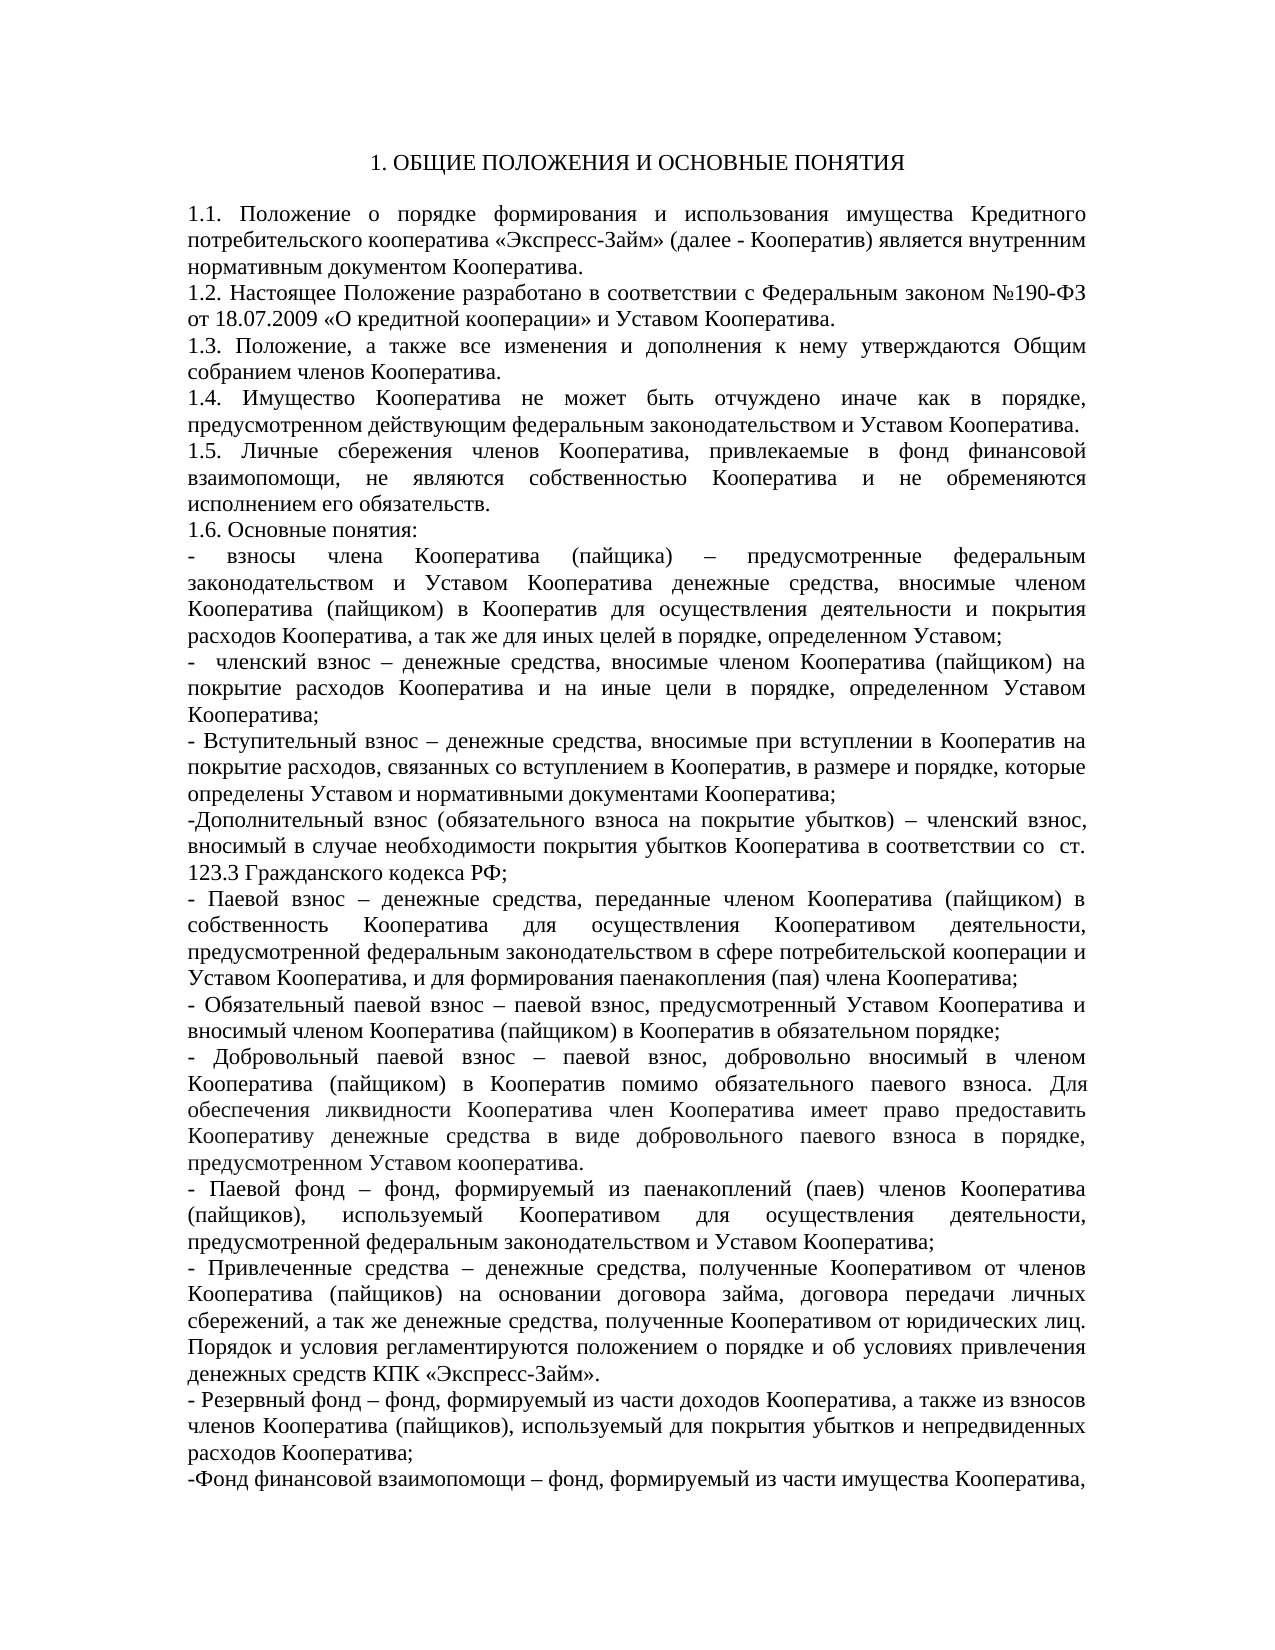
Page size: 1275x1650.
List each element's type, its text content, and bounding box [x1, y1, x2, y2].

text - взносы члена Кооператива (пайщика) – предусмотренные федеральным законодательством и Уставом Кооператива денежные средства, вносимые членом Кооператива (пайщиком) в Кооператив для осуществления деятельности и покрытия расходов Кооператива, а так же для иных целей в порядке, определенном Уставом; [187, 543, 1087, 648]
text 1.1. Положение о порядке формирования и использования имущества Кредитного потребительского кооператива «Экспресс-Займ» (далее - Кооператив) является внутренним нормативным документом Кооператива. [187, 200, 1087, 279]
text -Дополнительный взнос (обязательного взноса на покрытие убытков) – членский взнос, вносимый в случае необходимости покрытия убытков Кооператива в соответствии со ст. 123.3 Гражданского кодекса РФ; [187, 806, 1087, 885]
text 1.2. Настоящее Положение разработано в соответствии с Федеральным законом №190-ФЗ от 18.07.2009 «О кредитной кооперации» и Уставом Кооператива. [187, 279, 1087, 332]
text - Резервный фонд – фонд, формируемый из части доходов Кооператива, а также из взносов членов Кооператива (пайщиков), используемый для покрытия убытков и непредвиденных расходов Кооператива; [187, 1386, 1087, 1465]
text 1. ОБЩИЕ ПОЛОЖЕНИЯ И ОСНОВНЫЕ ПОНЯТИЯ [187, 150, 1087, 175]
text - Привлеченные средства – денежные средства, полученные Кооперативом от членов Кооператива (пайщиков) на основании договора займа, договора передачи личных сбережений, а так же денежные средства, полученные Кооперативом от юридических лиц. Порядок и условия регламентируются положением о порядке и об условиях привлечения денежных средств КПК «Экспресс-Займ». [187, 1254, 1087, 1386]
text - Паевой фонд – фонд, формируемый из паенакоплений (паев) членов Кооператива (пайщиков), используемый Кооперативом для осуществления деятельности, предусмотренной федеральным законодательством и Уставом Кооператива; [187, 1175, 1087, 1254]
text - Добровольный паевой взнос – паевой взнос, добровольно вносимый в членом Кооператива (пайщиком) в Кооператив помимо обязательного паевого взноса. Для обеспечения ликвидности Кооператива член Кооператива имеет право предоставить Кооперативу денежные средства в виде добровольного паевого взноса в порядке, предусмотренном Уставом кооператива. [187, 1043, 1087, 1175]
text 1.3. Положение, а также все изменения и дополнения к нему утверждаются Общим собранием членов Кооператива. [187, 332, 1087, 384]
text - Вступительный взнос – денежные средства, вносимые при вступлении в Кооператив на покрытие расходов, связанных со вступлением в Кооператив, в размере и порядке, которые определены Уставом и нормативными документами Кооператива; [187, 727, 1087, 806]
text - членский взнос – денежные средства, вносимые членом Кооператива (пайщиком) на покрытие расходов Кооператива и на иные цели в порядке, определенном Уставом Кооператива; [187, 648, 1087, 727]
text 1.5. Личные сбережения членов Кооператива, привлекаемые в фонд финансовой взаимопомощи, не являются собственностью Кооператива и не обременяются исполнением его обязательств. [187, 437, 1087, 516]
text 1.4. Имущество Кооператива не может быть отчуждено иначе как в порядке, предусмотренном действующим федеральным законодательством и Уставом Кооператива. [187, 384, 1087, 437]
text 1.6. Основные понятия: [187, 516, 1087, 543]
text -Фонд финансовой взаимопомощи – фонд, формируемый из части имущества Кооператива, [187, 1465, 1087, 1491]
text - Обязательный паевой взнос – паевой взнос, предусмотренный Уставом Кооператива и вносимый членом Кооператива (пайщиком) в Кооператив в обязательном порядке; [187, 991, 1087, 1043]
text - Паевой взнос – денежные средства, переданные членом Кооператива (пайщиком) в собственность Кооператива для осуществления Кооперативом деятельности, предусмотренной федеральным законодательством в сфере потребительской кооперации и Уставом Кооператива, и для формирования паенакопления (пая) члена Кооператива; [187, 885, 1087, 991]
